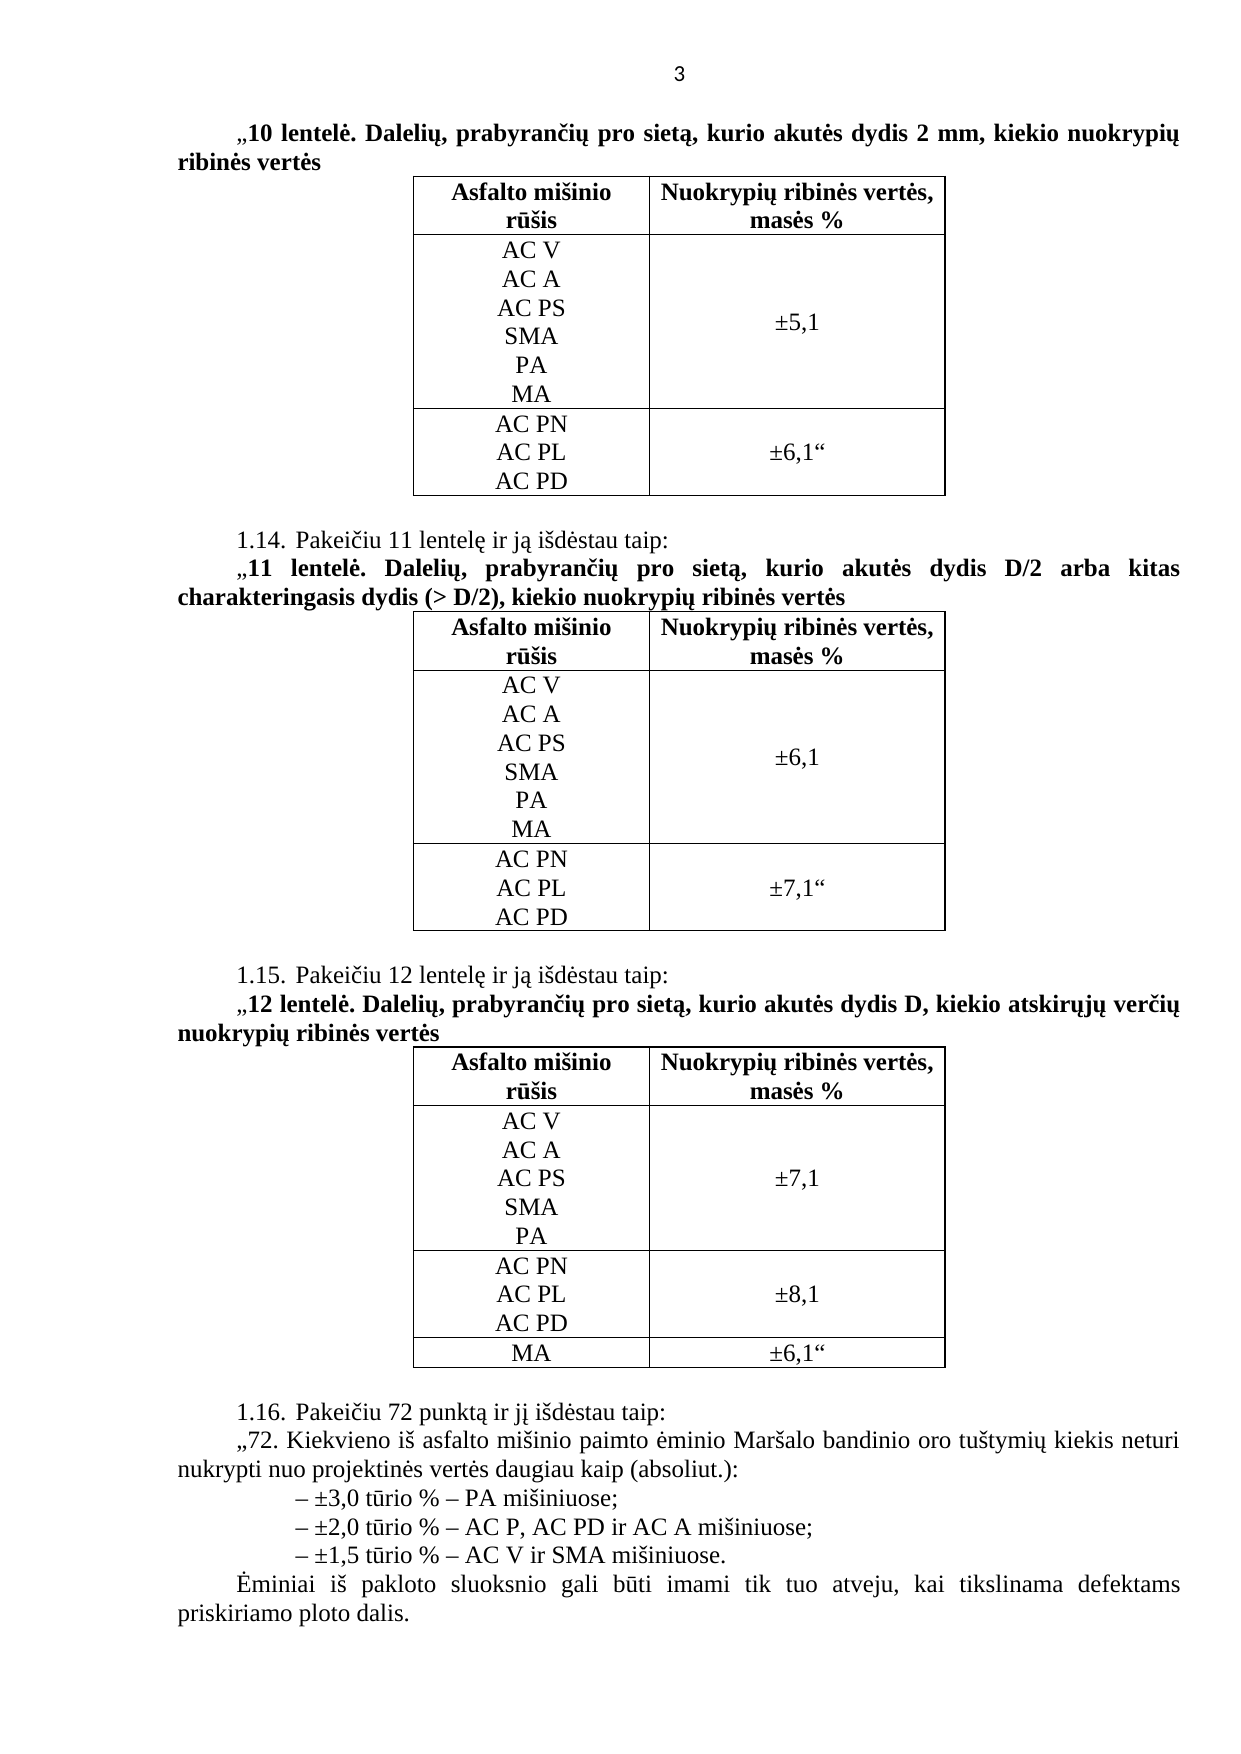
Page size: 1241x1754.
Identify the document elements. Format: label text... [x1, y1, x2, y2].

text 1.16. Pakeičiu 72 punktą ir jį išdėstau taip: [177, 1397, 1181, 1425]
table_cell AC PN AC PL AC PD [414, 844, 649, 930]
table_cell ±5,1 [650, 235, 944, 408]
table_header Asfalto mišinio rūšis [414, 612, 649, 669]
table_cell AC V AC A AC PS SMA PA MA [414, 235, 649, 408]
table_cell AC V AC A AC PS SMA PA MA [414, 671, 649, 843]
table_cell AC V AC A AC PS SMA PA [414, 1106, 649, 1250]
table_cell ±6,1“ [650, 409, 944, 495]
table_cell ±7,1 [650, 1106, 944, 1250]
text „12 lentelė. Dalelių, prabyrančių pro sietą, kurio akutės dydis D, kiekio atskirųjų verčių nuokrypių ribinės vertės [177, 989, 1181, 1046]
table_header Asfalto mišinio rūšis [414, 1048, 649, 1105]
text 1.15. Pakeičiu 12 lentelę ir ją išdėstau taip: [177, 960, 1181, 989]
text 1.14. Pakeičiu 11 lentelę ir ją išdėstau taip: [177, 525, 1181, 553]
table_cell ±7,1“ [650, 844, 944, 930]
text – ±2,0 tūrio % – AC P, AC PD ir AC A mišiniuose; [236, 1512, 1181, 1540]
table_cell AC PN AC PL AC PD [414, 409, 649, 495]
text „11 lentelė. Dalelių, prabyrančių pro sietą, kurio akutės dydis D/2 arba kitas charakteringasis dydis (> D/2), kiekio nuokrypių ribinės vertės [177, 553, 1181, 611]
text – ±1,5 tūrio % – AC V ir SMA mišiniuose. [236, 1540, 1181, 1569]
table_cell ±8,1 [650, 1251, 944, 1337]
table_cell AC PN AC PL AC PD [414, 1251, 649, 1337]
table_cell ±6,1 [650, 671, 944, 843]
table_cell MA [414, 1338, 649, 1367]
table_header Asfalto mišinio rūšis [414, 177, 649, 234]
table_cell ±6,1“ [650, 1338, 944, 1367]
text „10 lentelė. Dalelių, prabyrančių pro sietą, kurio akutės dydis 2 mm, kiekio nuokrypių ribinės vertės [177, 118, 1181, 176]
table_header Nuokrypių ribinės vertės, masės % [650, 177, 944, 234]
text – ±3,0 tūrio % – PA mišiniuose; [236, 1483, 1181, 1512]
text „72. Kiekvieno iš asfalto mišinio paimto ėminio Maršalo bandinio oro tuštymių kiekis neturi nukrypti nuo projektinės vertės daugiau kaip (absoliut.): [177, 1425, 1181, 1483]
text Ėminiai iš pakloto sluoksnio gali būti imami tik tuo atveju, kai tikslinama defektams priskiriamo ploto dalis. [177, 1569, 1181, 1627]
table_header Nuokrypių ribinės vertės, masės % [650, 612, 944, 669]
table_header Nuokrypių ribinės vertės, masės % [650, 1048, 944, 1105]
